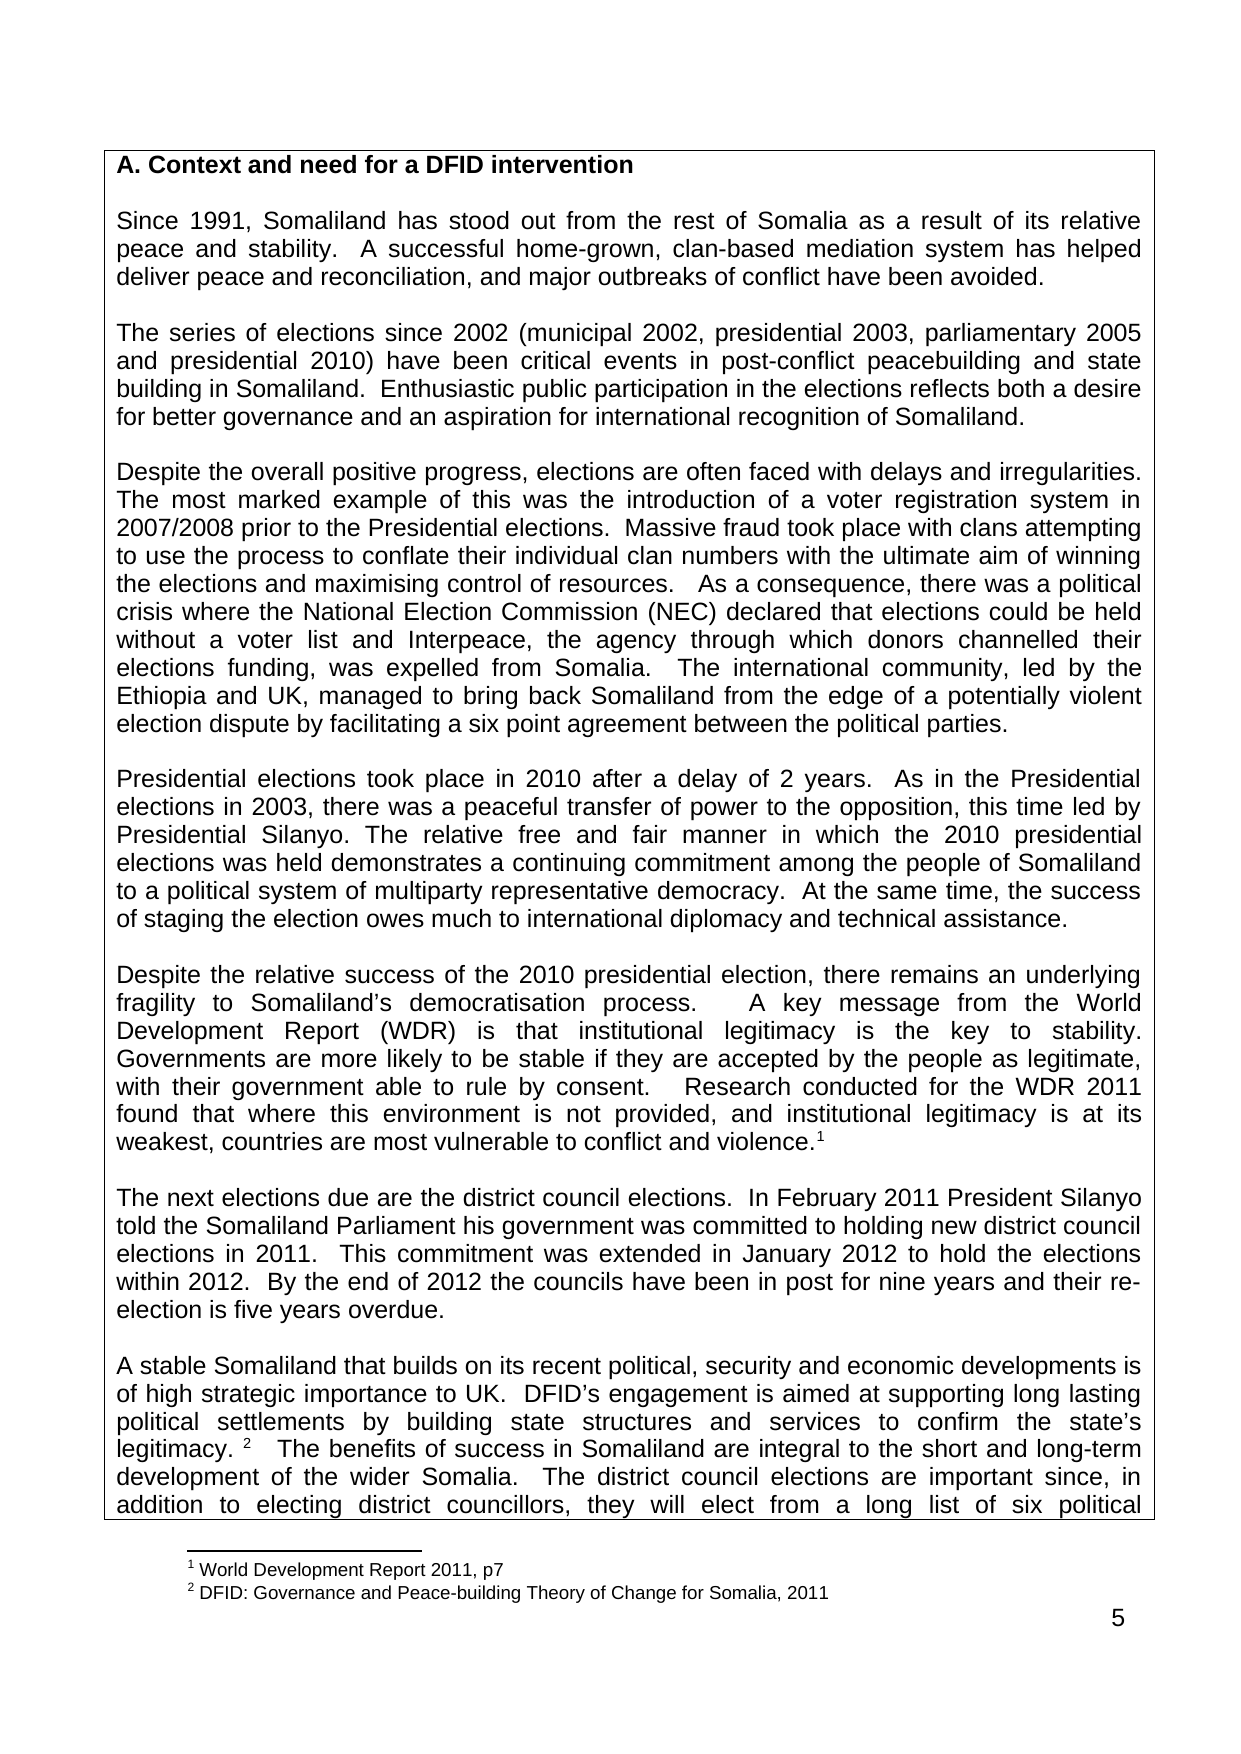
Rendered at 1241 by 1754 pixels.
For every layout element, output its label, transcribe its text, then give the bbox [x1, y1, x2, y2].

table_header A. Context and need for a DFID intervention Since 1991, Somaliland has stood out from the rest of Somalia as a result of its relative peace and stability. A successful home-grown, clan-based mediation system has helped deliver peace and reconciliation, and major outbreaks of conflict have been avoided. The series of elections since 2002 (municipal 2002, presidential 2003, parliamentary 2005 and presidential 2010) have been critical events in post-conflict peacebuilding and state building in Somaliland. Enthusiastic public participation in the elections reflects both a desire for better governance and an aspiration for international recognition of Somaliland. Despite the overall positive progress, elections are often faced with delays and irregularities. The most marked example of this was the introduction of a voter registration system in 2007/2008 prior to the Presidential elections. Massive fraud took place with clans attempting to use the process to conflate their individual clan numbers with the ultimate aim of winning the elections and maximising control of resources. As a consequence, there was a political crisis where the National Election Commission (NEC) declared that elections could be held without a voter list and Interpeace, the agency through which donors channelled their elections funding, was expelled from Somalia. The international community, led by the Ethiopia and UK, managed to bring back Somaliland from the edge of a potentially violent election dispute by facilitating a six point agreement between the political parties. Presidential elections took place in 2010 after a delay of 2 years. As in the Presidential elections in 2003, there was a peaceful transfer of power to the opposition, this time led by Presidential Silanyo. The relative free and fair manner in which the 2010 presidential elections was held demonstrates a continuing commitment among the people of Somaliland to a political system of multiparty representative democracy. At the same time, the success of staging the election owes much to international diplomacy and technical assistance. Despite the relative success of the 2010 presidential election, there remains an underlying fragility to Somaliland’s democratisation process. A key message from the World Development Report (WDR) is that institutional legitimacy is the key to stability. Governments are more likely to be stable if they are accepted by the people as legitimate, with their government able to rule by consent. Research conducted for the WDR 2011 found that where this environment is not provided, and institutional legitimacy is at its weakest, countries are most vulnerable to conflict and violence. The next elections due are the district council elections. In February 2011 President Silanyo told the Somaliland Parliament his government was committed to holding new district council elections in 2011. This commitment was extended in January 2012 to hold the elections within 2012. By the end of 2012 the councils have been in post for nine years and their re-election is five years overdue. A stable Somaliland that builds on its recent political, security and economic developments is of high strategic importance to UK. DFID’s engagement is aimed at supporting long lasting political settlements by building state structures and services to confirm the state’s legitimacy. The benefits of success in Somaliland are integral to the short and long-term development of the wider Somalia. The district council elections are important since, in addition to electing district councillors, they will elect from a long list of six political [105, 151, 1154, 1519]
